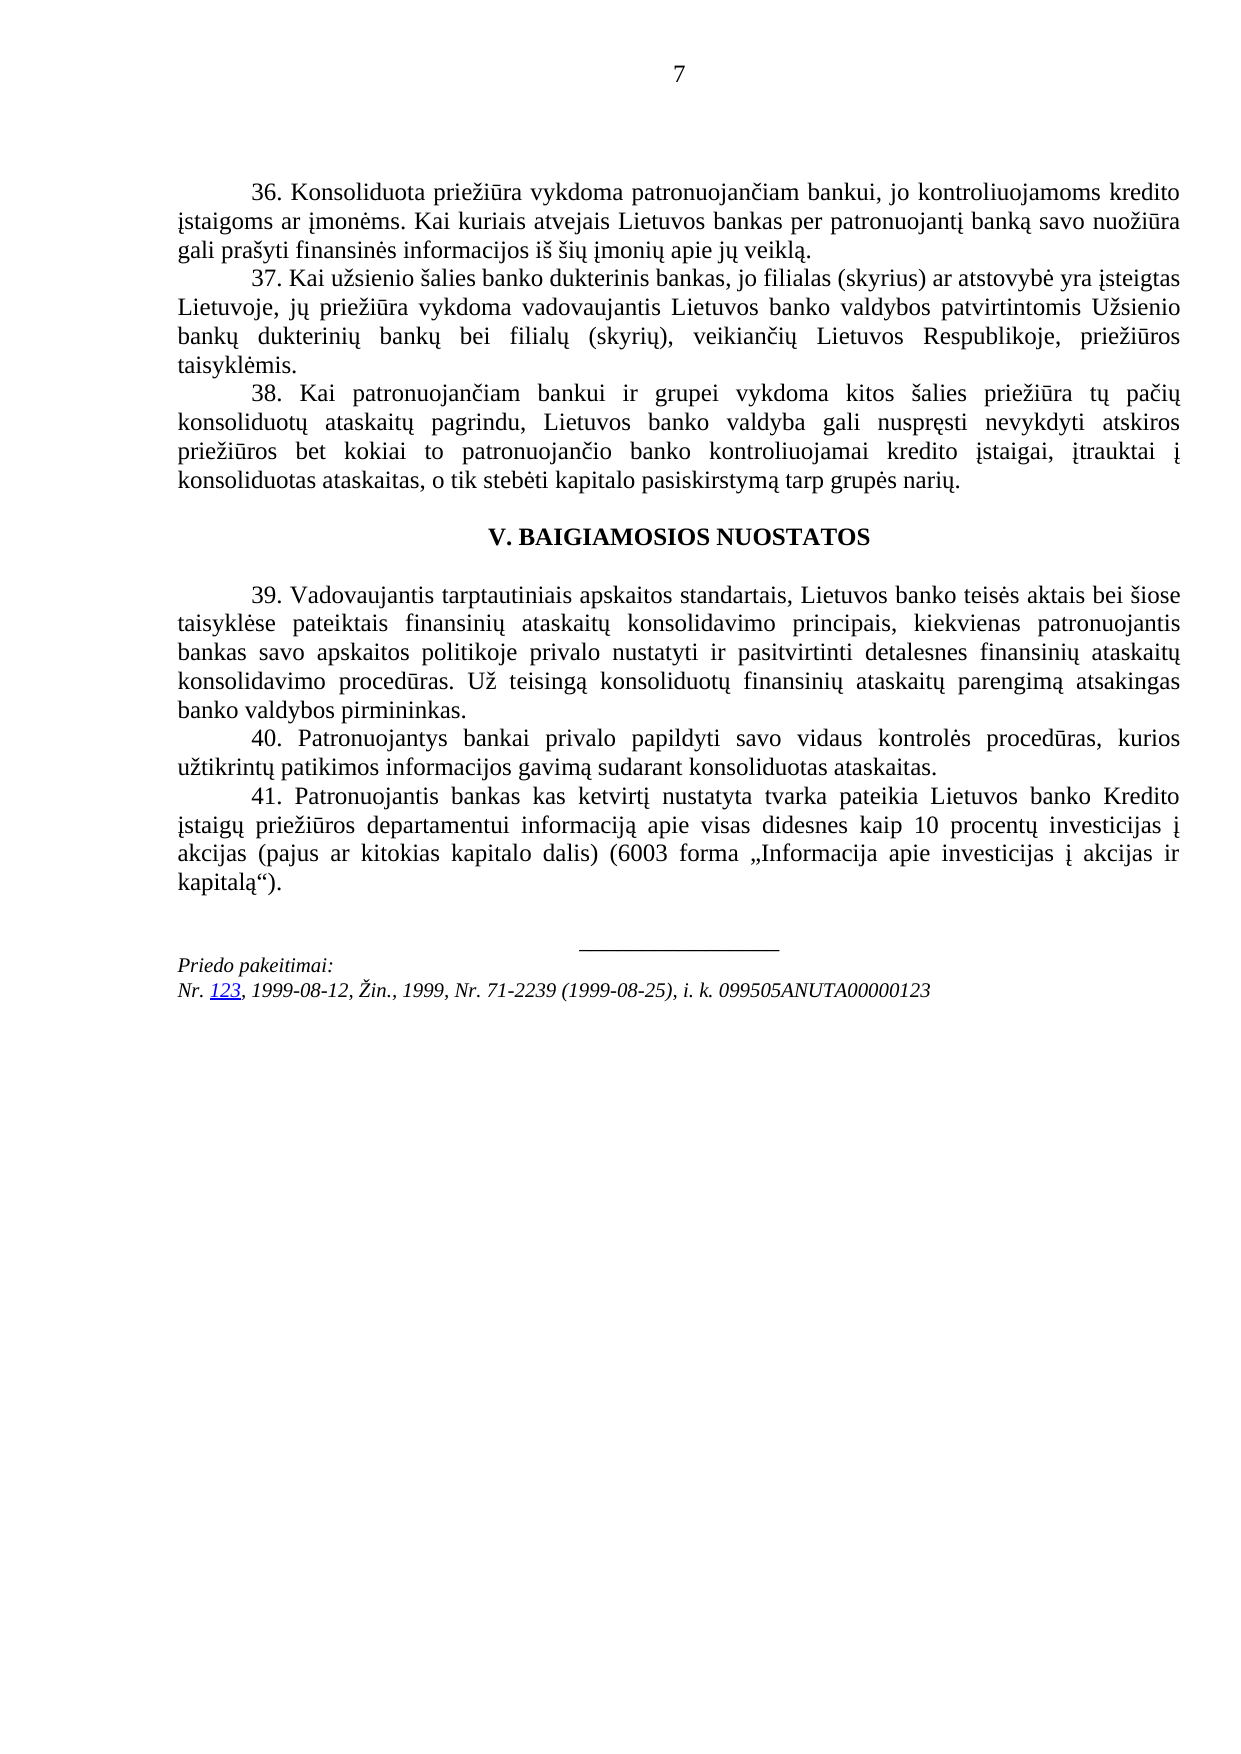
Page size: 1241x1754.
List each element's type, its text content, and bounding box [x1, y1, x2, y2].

text ________________ [177, 925, 1181, 953]
text 40. Patronuojantys bankai privalo papildyti savo vidaus kontrolės procedūras, kurios užtikrintų patikimos informacijos gavimą sudarant konsoliduotas ataskaitas. [177, 723, 1181, 781]
text 37. Kai užsienio šalies banko dukterinis bankas, jo filialas (skyrius) ar atstovybė yra įsteigtas Lietuvoje, jų priežiūra vykdoma vadovaujantis Lietuvos banko valdybos patvirtintomis Užsienio bankų dukterinių bankų bei filialų (skyrių), veikiančių Lietuvos Respublikoje, priežiūros taisyklėmis. [177, 263, 1181, 378]
text 38. Kai patronuojančiam bankui ir grupei vykdoma kitos šalies priežiūra tų pačių konsoliduotų ataskaitų pagrindu, Lietuvos banko valdyba gali nuspręsti nevykdyti atskiros priežiūros bet kokiai to patronuojančio banko kontroliuojamai kredito įstaigai, įtrauktai į konsoliduotas ataskaitas, o tik stebėti kapitalo pasiskirstymą tarp grupės narių. [177, 378, 1181, 493]
text Priedo pakeitimai: [177, 953, 1181, 977]
text Nr. 123, 1999-08-12, Žin., 1999, Nr. 71-2239 (1999-08-25), i. k. 099505ANUTA00000123 [177, 977, 1181, 1002]
text V. BAIGIAMOSIOS NUOSTATOS [177, 522, 1181, 551]
text 41. Patronuojantis bankas kas ketvirtį nustatyta tvarka pateikia Lietuvos banko Kredito įstaigų priežiūros departamentui informaciją apie visas didesnes kaip 10 procentų investicijas į akcijas (pajus ar kitokias kapitalo dalis) (6003 forma „Informacija apie investicijas į akcijas ir kapitalą“). [177, 781, 1181, 896]
text 39. Vadovaujantis tarptautiniais apskaitos standartais, Lietuvos banko teisės aktais bei šiose taisyklėse pateiktais finansinių ataskaitų konsolidavimo principais, kiekvienas patronuojantis bankas savo apskaitos politikoje privalo nustatyti ir pasitvirtinti detalesnes finansinių ataskaitų konsolidavimo procedūras. Už teisingą konsoliduotų finansinių ataskaitų parengimą atsakingas banko valdybos pirmininkas. [177, 580, 1181, 723]
text 36. Konsoliduota priežiūra vykdoma patronuojančiam bankui, jo kontroliuojamoms kredito įstaigoms ar įmonėms. Kai kuriais atvejais Lietuvos bankas per patronuojantį banką savo nuožiūra gali prašyti finansinės informacijos iš šių įmonių apie jų veiklą. [177, 177, 1181, 263]
